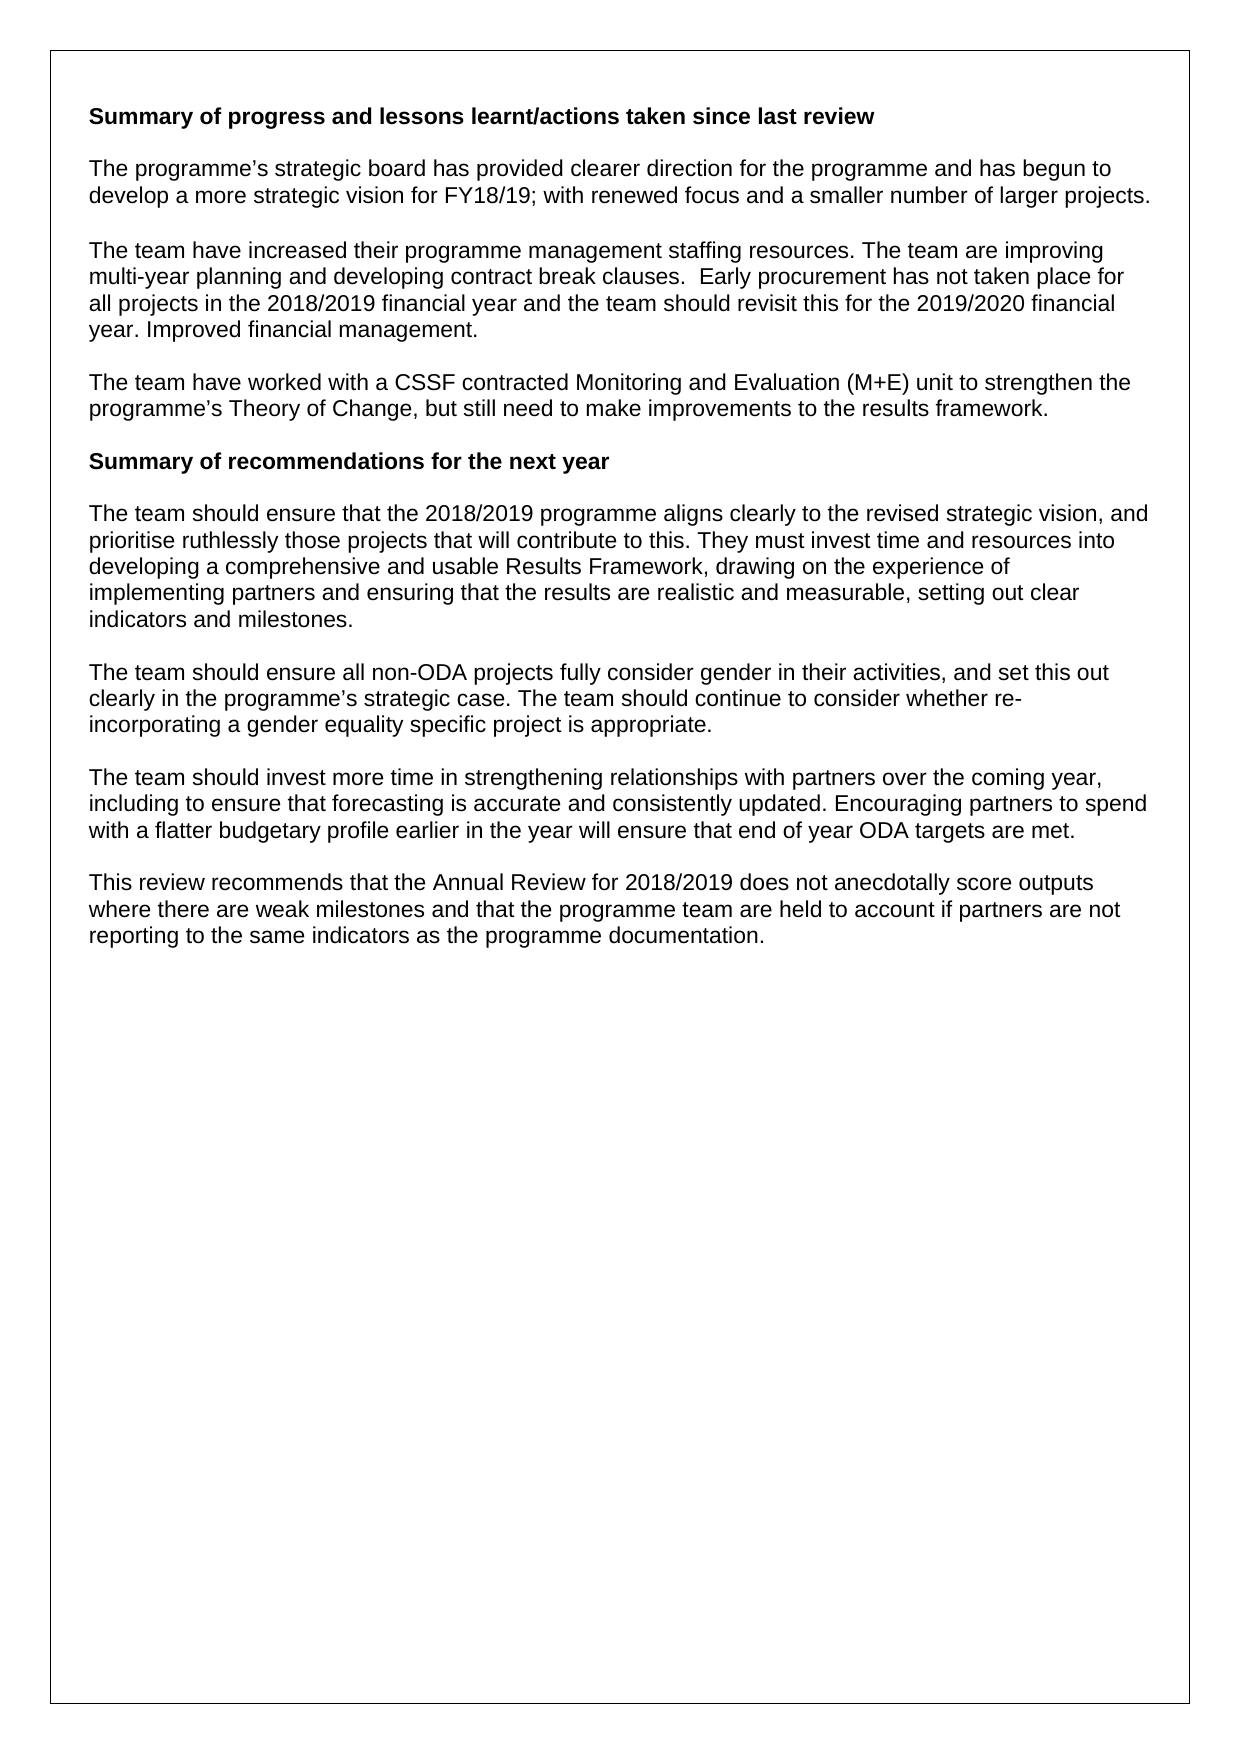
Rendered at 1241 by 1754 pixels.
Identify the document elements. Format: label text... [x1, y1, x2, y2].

text The team should invest more time in strengthening relationships with partners over the coming year, including to ensure that forecasting is accurate and consistently updated. Encouraging partners to spend with a flatter budgetary profile earlier in the year will ensure that end of year ODA targets are met. [89, 764, 1152, 843]
text Summary of recommendations for the next year [89, 448, 1152, 474]
text Summary of progress and lessons learnt/actions taken since last review [89, 103, 1152, 129]
text The programme’s strategic board has provided clearer direction for the programme and has begun to develop a more strategic vision for FY18/19; with renewed focus and a smaller number of larger projects. [89, 155, 1152, 208]
text The team should ensure that the 2018/2019 programme aligns clearly to the revised strategic vision, and prioritise ruthlessly those projects that will contribute to this. They must invest time and resources into developing a comprehensive and usable Results Framework, drawing on the experience of implementing partners and ensuring that the results are realistic and measurable, setting out clear indicators and milestones. [89, 500, 1152, 632]
text The team have increased their programme management staffing resources. The team are improving multi-year planning and developing contract break clauses. Early procurement has not taken place for all projects in the 2018/2019 financial year and the team should revisit this for the 2019/2020 financial year. Improved financial management. [89, 237, 1152, 342]
text The team have worked with a CSSF contracted Monitoring and Evaluation (M+E) unit to strengthen the programme’s Theory of Change, but still need to make improvements to the results framework. [89, 368, 1152, 421]
text This review recommends that the Annual Review for 2018/2019 does not anecdotally score outputs where there are weak milestones and that the programme team are held to account if partners are not reporting to the same indicators as the programme documentation. [89, 869, 1152, 948]
text The team should ensure all non-ODA projects fully consider gender in their activities, and set this out clearly in the programme’s strategic case. The team should continue to consider whether re-incorporating a gender equality specific project is appropriate. [89, 658, 1152, 737]
